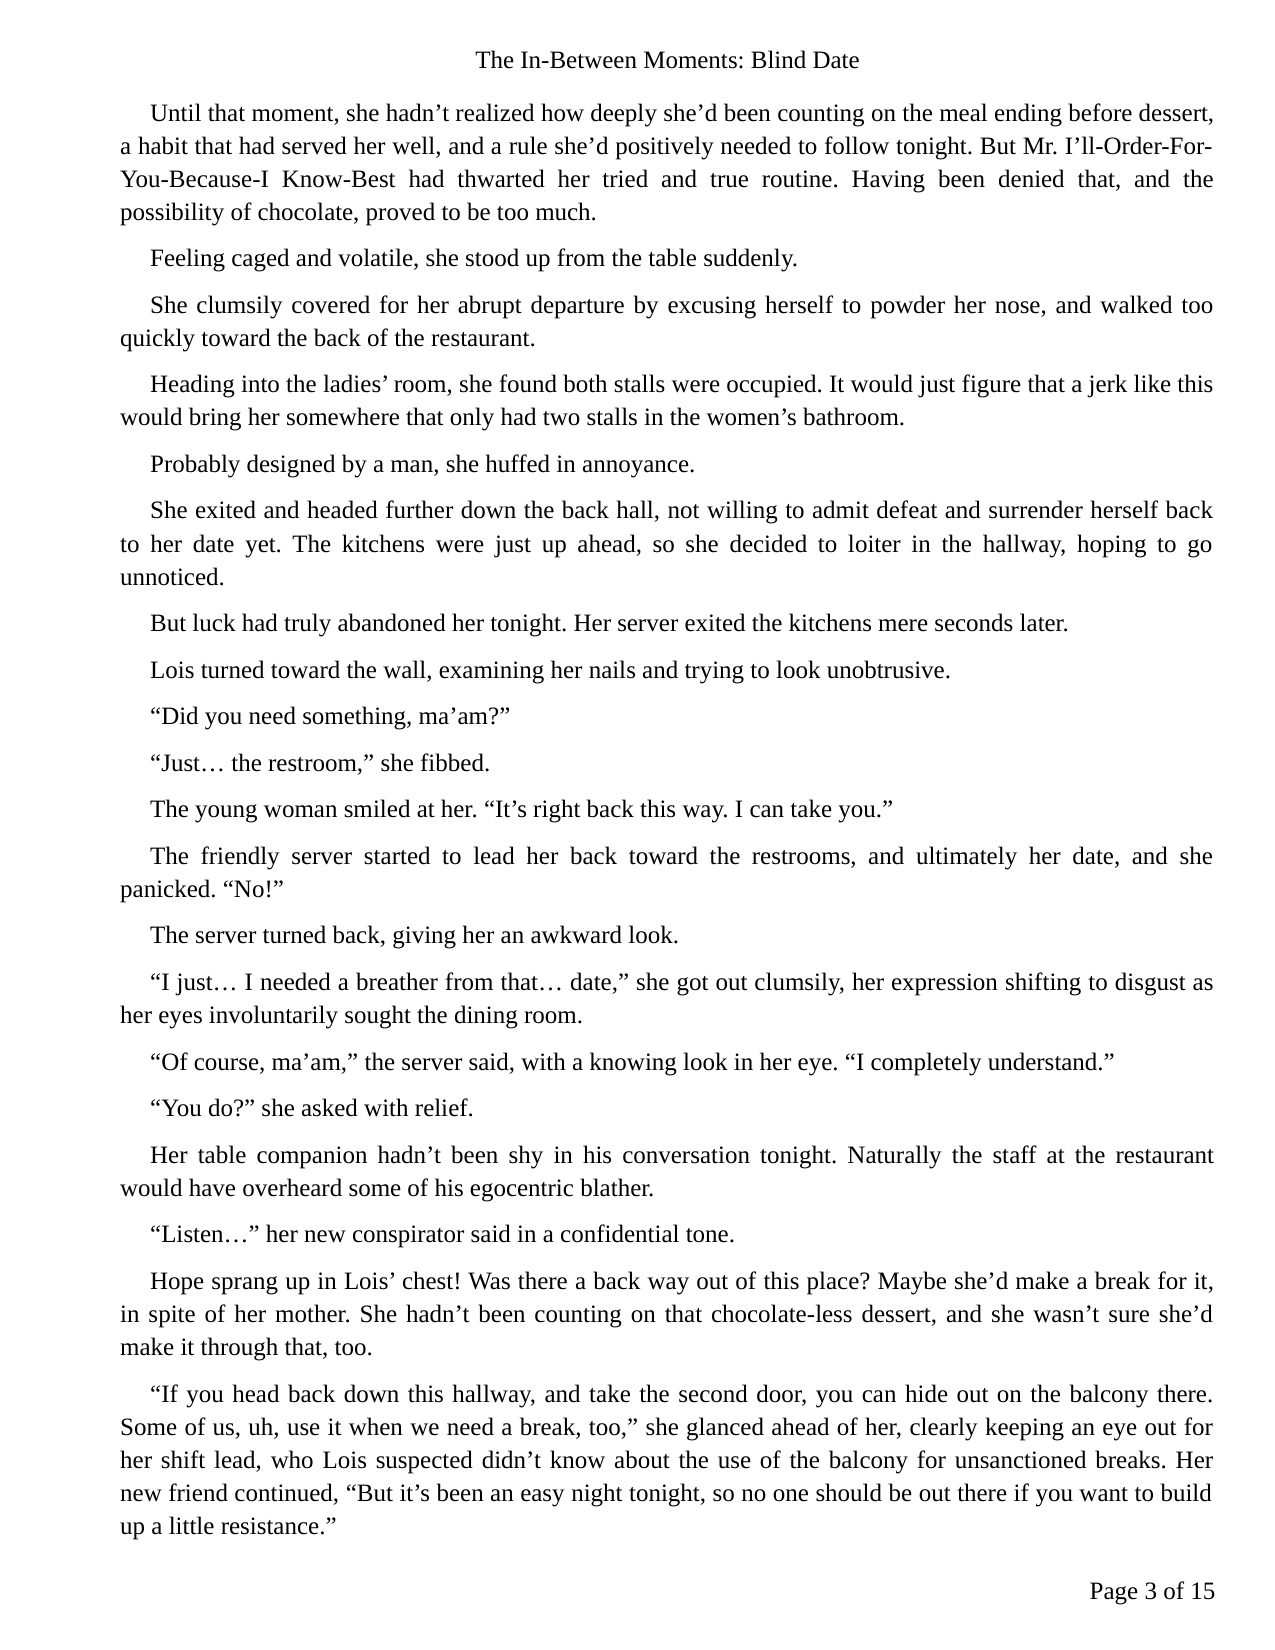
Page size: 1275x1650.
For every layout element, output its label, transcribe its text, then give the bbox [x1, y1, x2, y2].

text “If you head back down this hallway, and take the second door, you can hide out on the balcony there. Some of us, uh, use it when we need a break, too,” she glanced ahead of her, clearly keeping an eye out for her shift lead, who Lois suspected didn’t know about the use of the balcony for unsanctioned breaks. Her new friend continued, “But it’s been an easy night tonight, so no one should be out there if you want to build up a little resistance.” [120, 1379, 1215, 1539]
text The friendly server started to lead her back toward the restrooms, and ultimately her date, and she panicked. “No!” [120, 841, 1215, 903]
text Hope sprang up in Lois’ chest! Was there a back way out of this place? Maybe she’d make a break for it, in spite of her mother. She hadn’t been counting on that chocolate-less dessert, and she wasn’t sure she’d make it through that, too. [120, 1266, 1215, 1361]
text Until that moment, she hadn’t realized how deeply she’d been counting on the meal ending before dessert, a habit that had served her well, and a rule she’d positively needed to follow tonight. But Mr. I’ll-Order-For-You-Because-I Know-Best had thwarted her tried and true routine. Having been denied that, and the possibility of chocolate, proved to be too much. [120, 98, 1215, 226]
text The server turned back, giving her an awkward look. [120, 921, 1215, 949]
text “You do?” she asked with relief. [120, 1093, 1215, 1122]
text The young woman smiled at her. “It’s right back this way. I can take you.” [120, 794, 1215, 823]
text Her table companion hadn’t been shy in his conversation tonight. Naturally the staff at the restaurant would have overheard some of his egocentric blather. [120, 1140, 1215, 1202]
text Heading into the ladies’ room, she found both stalls were occupied. It would just figure that a jerk like this would bring her somewhere that only had two stalls in the women’s bathroom. [120, 369, 1215, 431]
text She clumsily covered for her abrupt departure by excusing herself to powder her nose, and walked too quickly toward the back of the restaurant. [120, 290, 1215, 352]
text “Of course, ma’am,” the server said, with a knowing look in her eye. “I completely understand.” [120, 1047, 1215, 1076]
text Feeling caged and volatile, she stood up from the table suddenly. [120, 243, 1215, 272]
text “Listen…” her new conspirator said in a confidential tone. [120, 1219, 1215, 1248]
text “I just… I needed a breather from that… date,” she got out clumsily, her expression shifting to disgust as her eyes involuntarily sought the dining room. [120, 967, 1215, 1029]
text Probably designed by a man, she huffed in annoyance. [120, 449, 1215, 478]
text Lois turned toward the wall, examining her nails and trying to look unobtrusive. [120, 655, 1215, 683]
text She exited and headed further down the back hall, not willing to admit defeat and surrender herself back to her date yet. The kitchens were just up ahead, so she decided to loiter in the hallway, hoping to go unnoticed. [120, 496, 1215, 590]
text “Did you need something, ma’am?” [120, 701, 1215, 730]
text But luck had truly abandoned her tonight. Her server exited the kitchens mere seconds later. [120, 608, 1215, 637]
text “Just… the restroom,” she fibbed. [120, 748, 1215, 777]
